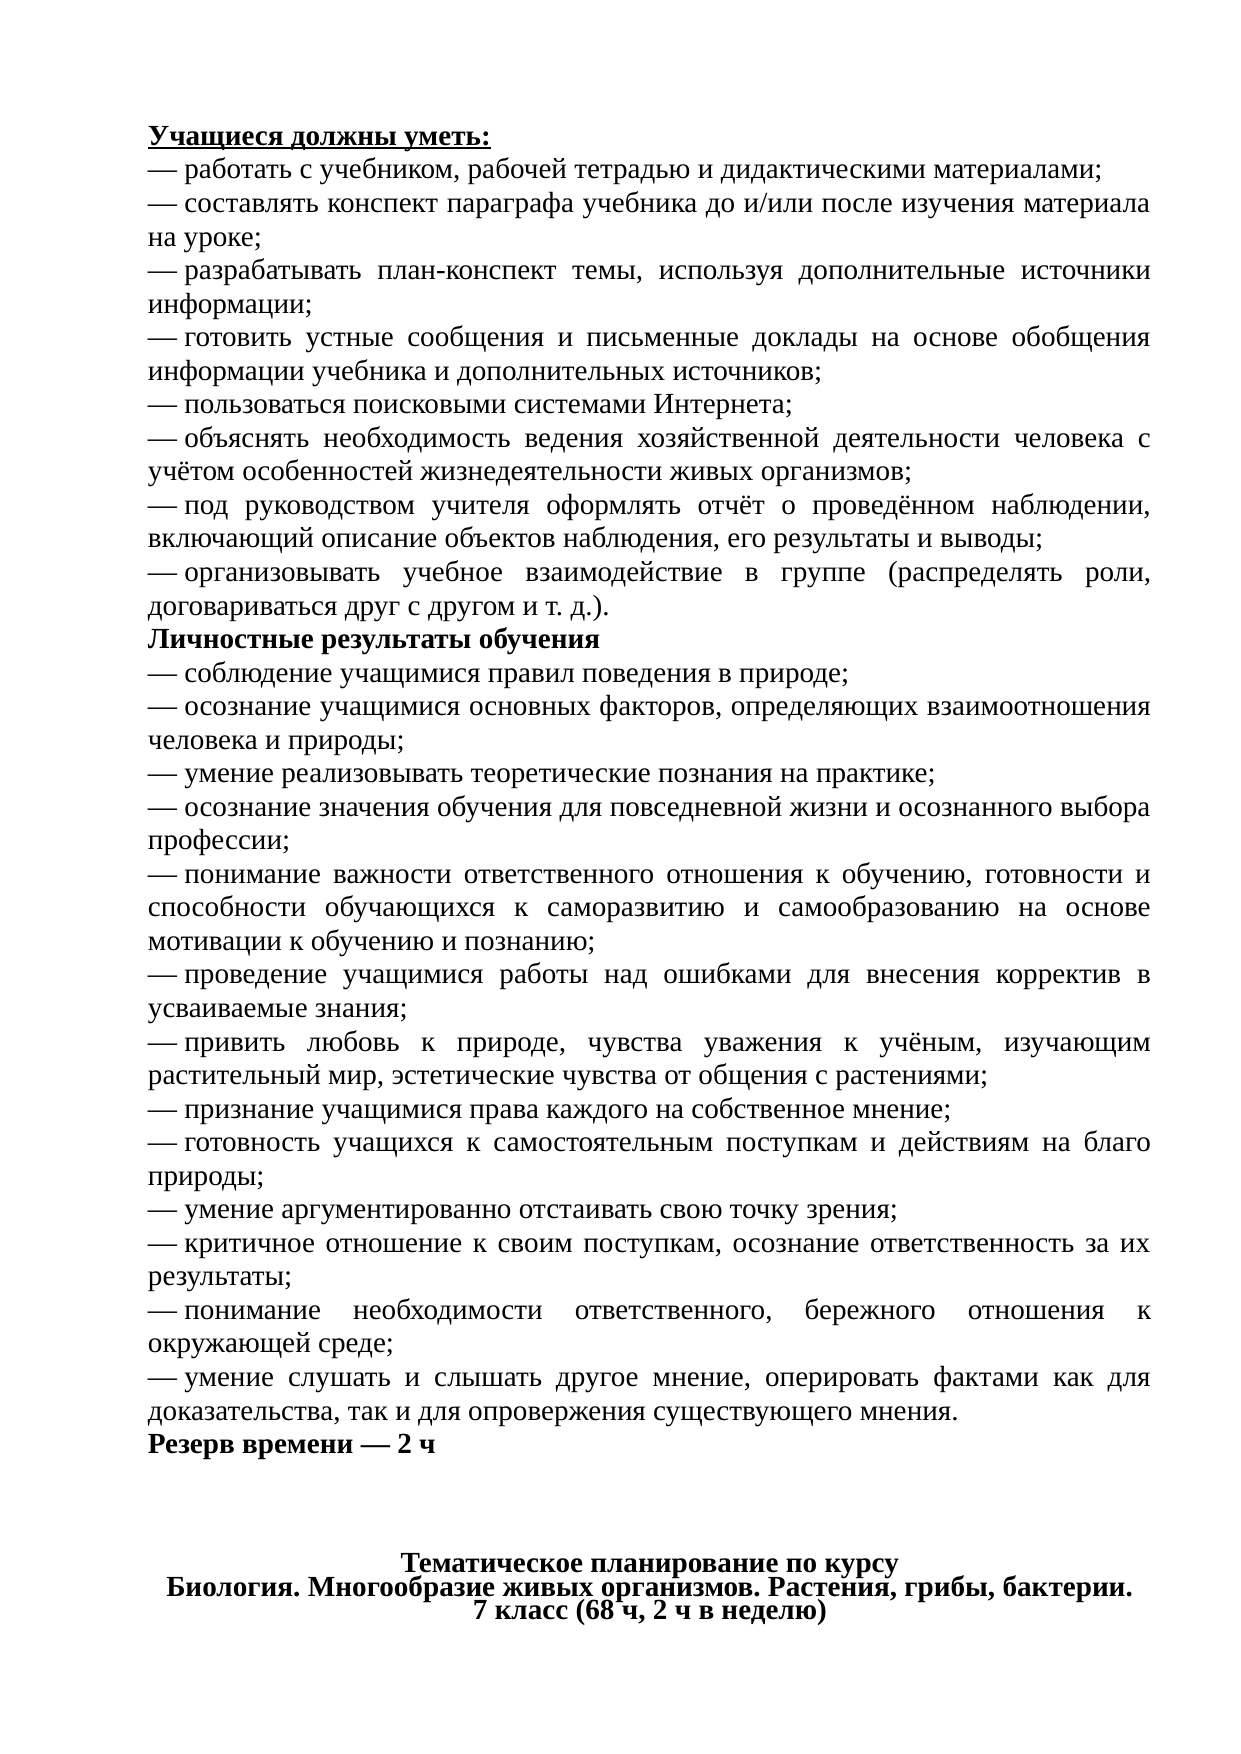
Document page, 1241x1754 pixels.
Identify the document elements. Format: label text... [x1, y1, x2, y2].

text — осознание значения обучения для повседневной жизни и осознанного выбора профессии; [148, 789, 1152, 856]
text — умение реализовывать теоретические познания на практике; [148, 755, 1152, 789]
text — составлять конспект параграфа учебника до и/или после изучения материала на уроке; [148, 185, 1152, 252]
text — готовность учащихся к самостоятельным поступкам и действиям на благо природы; [148, 1124, 1152, 1191]
text Личностные результаты обучения [148, 621, 1152, 655]
text Резерв времени — 2 ч [148, 1426, 1152, 1460]
text — работать с учебником, рабочей тетрадью и дидактическими материалами; [148, 152, 1152, 185]
text — соблюдение учащимися правил поведения в природе; [148, 655, 1152, 688]
text — организовывать учебное взаимодействие в группе (распределять роли, договариваться друг с другом и т. д.). [148, 554, 1152, 621]
text — осознание учащимися основных факторов, определяющих взаимоотношения человека и природы; [148, 688, 1152, 755]
text — разрабатывать план-конспект темы, используя дополнительные источники информации; [148, 252, 1152, 319]
text — привить любовь к природе, чувства уважения к учёным, изучающим растительный мир, эстетические чувства от общения с растениями; [148, 1024, 1152, 1091]
text — признание учащимися права каждого на собственное мнение; [148, 1091, 1152, 1124]
text Учащиеся должны уметь: [148, 118, 1152, 152]
text — критичное отношение к своим поступкам, осознание ответственность за их результаты; [148, 1225, 1152, 1292]
text — пользоваться поисковыми системами Интернета; [148, 386, 1152, 420]
text — умение слушать и слышать другое мнение, оперировать фактами как для доказательства, так и для опровержения существующего мнения. [148, 1359, 1152, 1426]
text — умение аргументированно отстаивать свою точку зрения; [148, 1191, 1152, 1225]
text Тематическое планирование по курсу [148, 1554, 1152, 1577]
text — понимание важности ответственного отношения к обучению, готовности и способности обучающихся к саморазвитию и самообразованию на основе мотивации к обучению и познанию; [148, 856, 1152, 957]
text — проведение учащимися работы над ошибками для внесения корректив в усваиваемые знания; [148, 957, 1152, 1024]
text Биология. Многообразие живых организмов. Растения, грибы, бактерии. 7 класс (68 ч, 2 ч в неделю) [148, 1577, 1152, 1624]
text — понимание необходимости ответственного, бережного отношения к окружающей среде; [148, 1292, 1152, 1359]
text — под руководством учителя оформлять отчёт о проведённом наблюдении, включающий описание объектов наблюдения, его результаты и выводы; [148, 487, 1152, 554]
text — готовить устные сообщения и письменные доклады на основе обобщения информации учебника и дополнительных источников; [148, 319, 1152, 386]
text — объяснять необходимость ведения хозяйственной деятельности человека с учётом особенностей жизнедеятельности живых организмов; [148, 420, 1152, 487]
